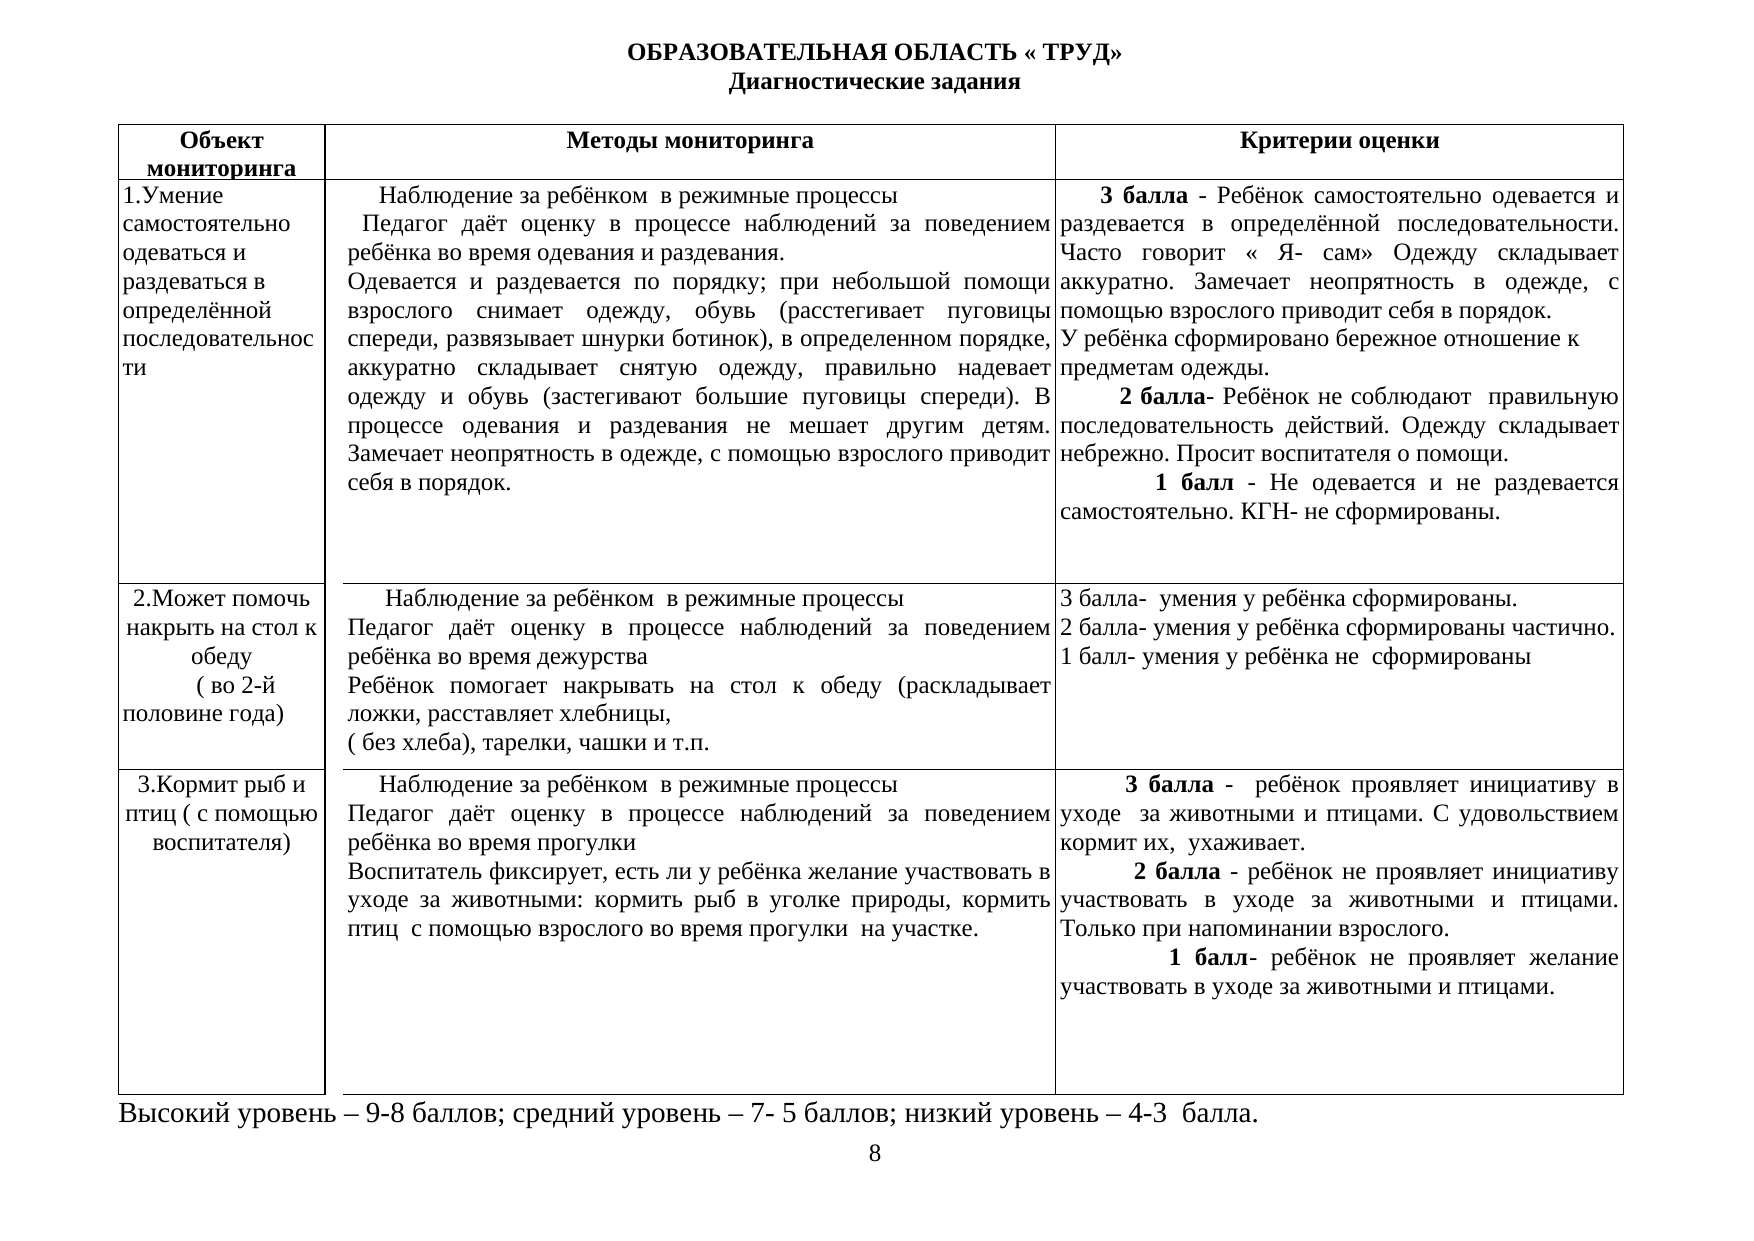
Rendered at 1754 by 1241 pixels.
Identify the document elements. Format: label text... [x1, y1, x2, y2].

table_cell 3 балла - ребёнок проявляет инициативу в уходе за животными и птицами. С удовольствием кормит их, ухаживает. 2 балла - ребёнок не проявляет инициативу участвовать в уходе за животными и птицами. Только при напоминании взрослого. 1 балл- ребёнок не проявляет желание участвовать в уходе за животными и птицами. [1056, 770, 1623, 1094]
table_header Критерии оценки [1056, 125, 1623, 179]
table_cell Наблюдение за ребёнком в режимные процессы Педагог даёт оценку в процессе наблюдений за поведением ребёнка во время одевания и раздевания. Одевается и раздевается по порядку; при небольшой помощи взрослого снимает одежду, обувь (расстегивает пуговицы спереди, развязывает шнурки ботинок), в определенном порядке, аккуратно складывает снятую одежду, правильно надевает одежду и обувь (застегивают большие пуговицы спереди). В процессе одевания и раздевания не мешает другим детям. Замечает неопрятность в одежде, с помощью взрослого приводит себя в порядок. [343, 180, 1055, 582]
table_cell Наблюдение за ребёнком в режимные процессы Педагог даёт оценку в процессе наблюдений за поведением ребёнка во время дежурства Ребёнок помогает накрывать на стол к обеду (раскладывает ложки, расставляет хлебницы, ( без хлеба), тарелки, чашки и т.п. [343, 584, 1055, 768]
table_cell 3.Кормит рыб и птиц ( с помощью воспитателя) [119, 770, 324, 1094]
table_cell 3 балла - Ребёнок самостоятельно одевается и раздевается в определённой последовательности. Часто говорит « Я- сам» Одежду складывает аккуратно. Замечает неопрятность в одежде, с помощью взрослого приводит себя в порядок. У ребёнка сформировано бережное отношение к предметам одежды. 2 балла- Ребёнок не соблюдают правильную последовательность действий. Одежду складывает небрежно. Просит воспитателя о помощи. 1 балл - Не одевается и не раздевается самостоятельно. КГН- не сформированы. [1056, 180, 1623, 582]
text Высокий уровень – 9-8 баллов; средний уровень – 7- 5 баллов; низкий уровень – 4-3 балла. [118, 1095, 1631, 1129]
table_cell 3 балла- умения у ребёнка сформированы. 2 балла- умения у ребёнка сформированы частично. 1 балл- умения у ребёнка не сформированы [1056, 584, 1623, 768]
table_cell Наблюдение за ребёнком в режимные процессы Педагог даёт оценку в процессе наблюдений за поведением ребёнка во время прогулки Воспитатель фиксирует, есть ли у ребёнка желание участвовать в уходе за животными: кормить рыб в уголке природы, кормить птиц с помощью взрослого во время прогулки на участке. [343, 770, 1055, 1094]
table_header Методы мониторинга [326, 125, 1055, 179]
table_cell 1.Умение самостоятельно одеваться и раздеваться в определённой последовательности [119, 180, 324, 582]
text Диагностические задания [118, 66, 1631, 95]
table_cell 2.Может помочь накрыть на стол к обеду ( во 2-й половине года) [119, 584, 324, 768]
text ОБРАЗОВАТЕЛЬНАЯ ОБЛАСТЬ « ТРУД» [118, 37, 1631, 66]
table_cell [326, 180, 343, 1094]
